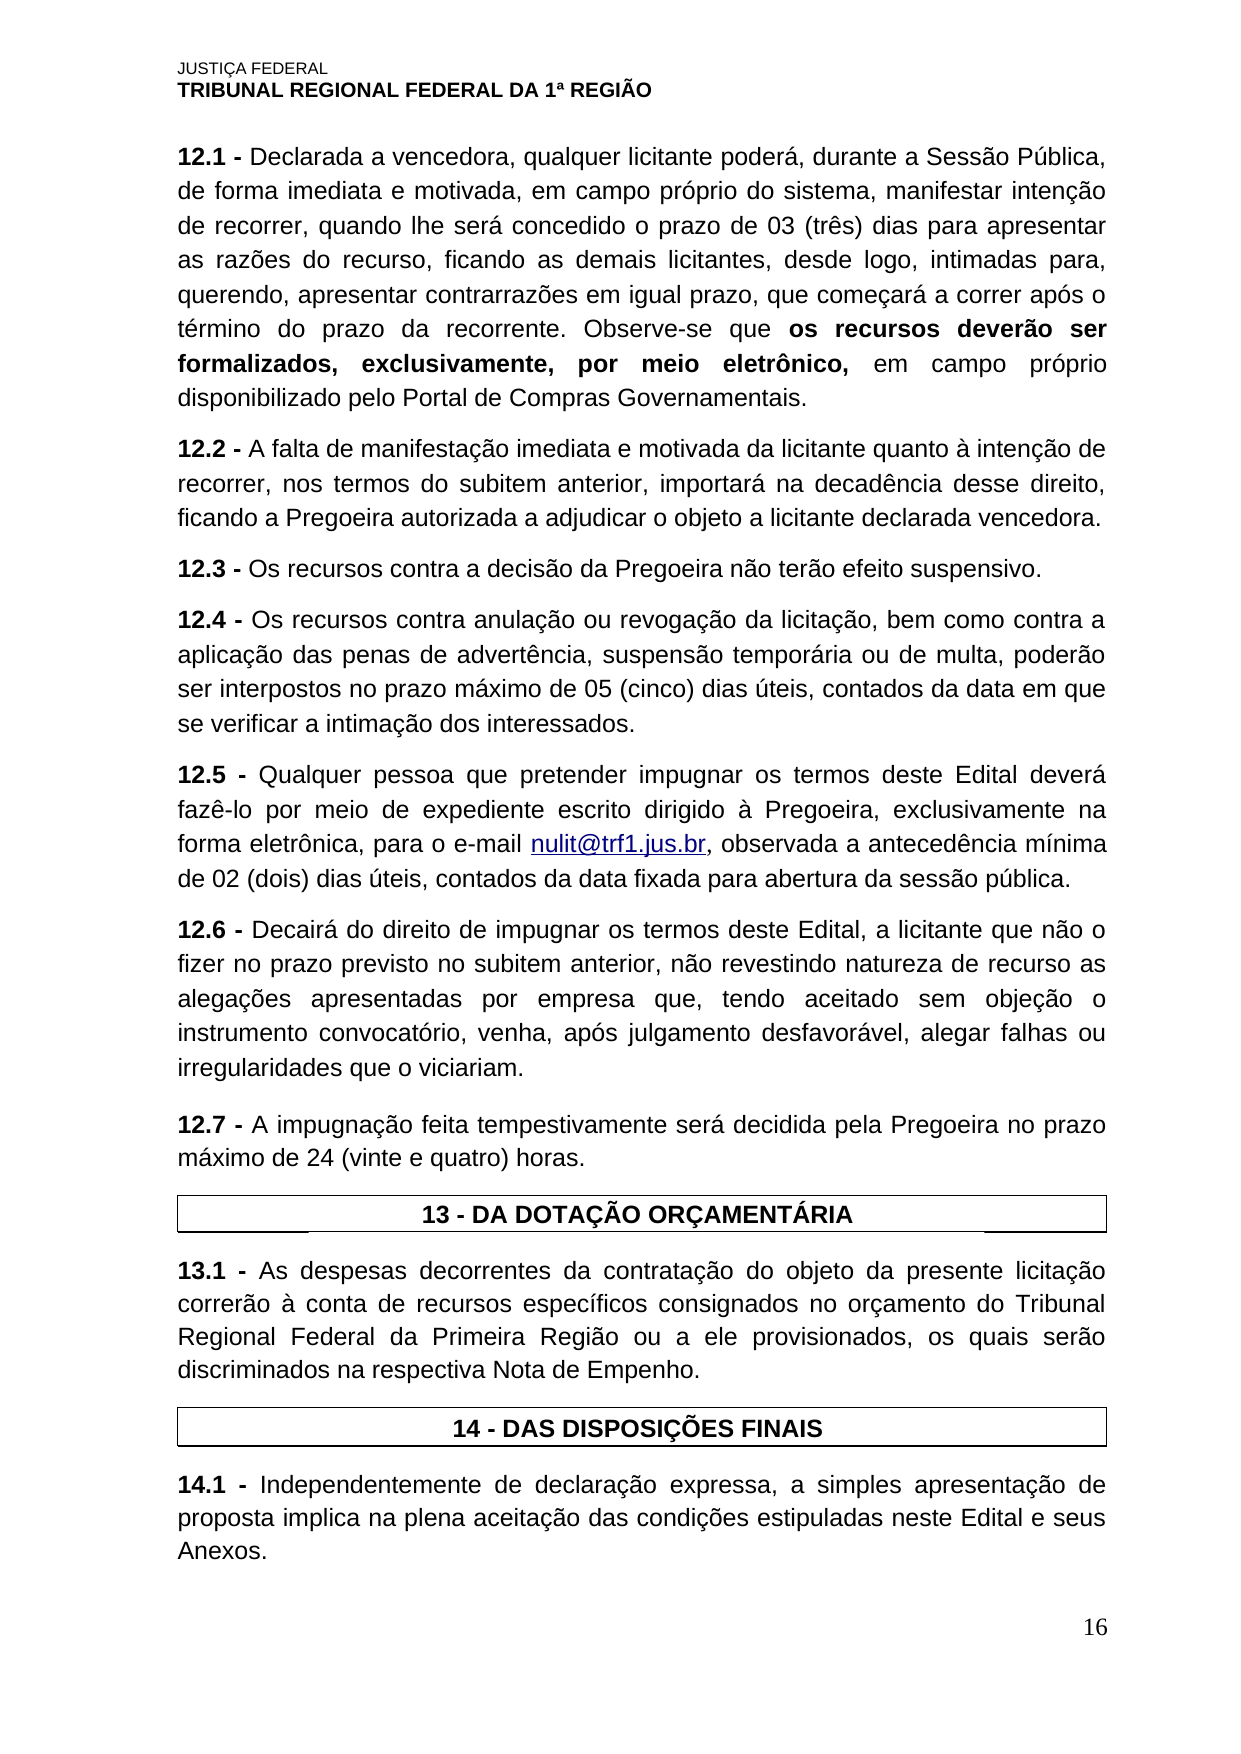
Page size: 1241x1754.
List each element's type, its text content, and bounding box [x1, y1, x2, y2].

text 12.3 - Os recursos contra a decisão da Pregoeira não terão efeito suspensivo. [177, 554, 308, 583]
text 13 - DA DOTAÇÃO ORÇAMENTÁRIA [985, 1196, 1106, 1231]
text 12.5 - Qualquer pessoa que pretender impugnar os termos deste Edital deverá fazê-lo por meio de expediente escrito dirigido à Pregoeira, exclusivamente na forma eletrônica, para o e-mail nulit@trf1.jus.br, observada a antecedência mínima de 02 (dois) dias úteis, contados da data fixada para abertura da sessão pública. [177, 760, 308, 892]
text 12.5 - Qualquer pessoa que pretender impugnar os termos deste Edital deverá fazê-lo por meio de expediente escrito dirigido à Pregoeira, exclusivamente na forma eletrônica, para o e-mail nulit@trf1.jus.br, observada a antecedência mínima de 02 (dois) dias úteis, contados da data fixada para abertura da sessão pública. [985, 760, 1107, 892]
text 14 - DAS DISPOSIÇÕES FINAIS [178, 1408, 1106, 1445]
text 13 - DA DOTAÇÃO ORÇAMENTÁRIA [178, 1196, 308, 1231]
text 12.1 - Declarada a vencedora, qualquer licitante poderá, durante a Sessão Pública, de forma imediata e motivada, em campo próprio do sistema, manifestar intenção de recorrer, quando lhe será concedido o prazo de 03 (três) dias para apresentar as razões do recurso, ficando as demais licitantes, desde logo, intimadas para, querendo, apresentar contrarrazões em igual prazo, que começará a correr após o término do prazo da recorrente. Observe-se que os recursos deverão ser formalizados, exclusivamente, por meio eletrônico, em campo próprio disponibilizado pelo Portal de Compras Governamentais. [177, 142, 1107, 412]
list 14.1 - Independentemente de declaração expressa, a simples apresentação de proposta implica na plena aceitação das condições estipuladas neste Edital e seus Anexos. [177, 1470, 1107, 1565]
text 12.3 - Os recursos contra a decisão da Pregoeira não terão efeito suspensivo. [985, 554, 1107, 583]
text 12.2 - A falta de manifestação imediata e motivada da licitante quanto à intenção de recorrer, nos termos do subitem anterior, importará na decadência desse direito, ficando a Pregoeira autorizada a adjudicar o objeto a licitante declarada vencedora. [177, 434, 1107, 532]
list 12.4 - Os recursos contra anulação ou revogação da licitação, bem como contra a aplicação das penas de advertência, suspensão temporária ou de multa, poderão ser interpostos no prazo máximo de 05 (cinco) dias úteis, contados da data em que se verificar a intimação dos interessados. [177, 606, 308, 738]
text 13.1 - As despesas decorrentes da contratação do objeto da presente licitação correrão à conta de recursos específicos consignados no orçamento do Tribunal Regional Federal da Primeira Região ou a ele provisionados, os quais serão discriminados na respectiva Nota de Empenho. [177, 1256, 1107, 1384]
list 12.4 - Os recursos contra anulação ou revogação da licitação, bem como contra a aplicação das penas de advertência, suspensão temporária ou de multa, poderão ser interpostos no prazo máximo de 05 (cinco) dias úteis, contados da data em que se verificar a intimação dos interessados. [985, 606, 1107, 738]
text 12.7 - A impugnação feita tempestivamente será decidida pela Pregoeira no prazo máximo de 24 (vinte e quatro) horas. [177, 1110, 308, 1172]
text 12.7 - A impugnação feita tempestivamente será decidida pela Pregoeira no prazo máximo de 24 (vinte e quatro) horas. [985, 1110, 1107, 1172]
list 12.6 - Decairá do direito de impugnar os termos deste Edital, a licitante que não o fizer no prazo previsto no subitem anterior, não revestindo natureza de recurso as alegações apresentadas por empresa que, tendo aceitado sem objeção o instrumento convocatório, venha, após julgamento desfavorável, alegar falhas ou irregularidades que o viciariam. [177, 915, 308, 1081]
list 12.6 - Decairá do direito de impugnar os termos deste Edital, a licitante que não o fizer no prazo previsto no subitem anterior, não revestindo natureza de recurso as alegações apresentadas por empresa que, tendo aceitado sem objeção o instrumento convocatório, venha, após julgamento desfavorável, alegar falhas ou irregularidades que o viciariam. [985, 915, 1107, 1081]
